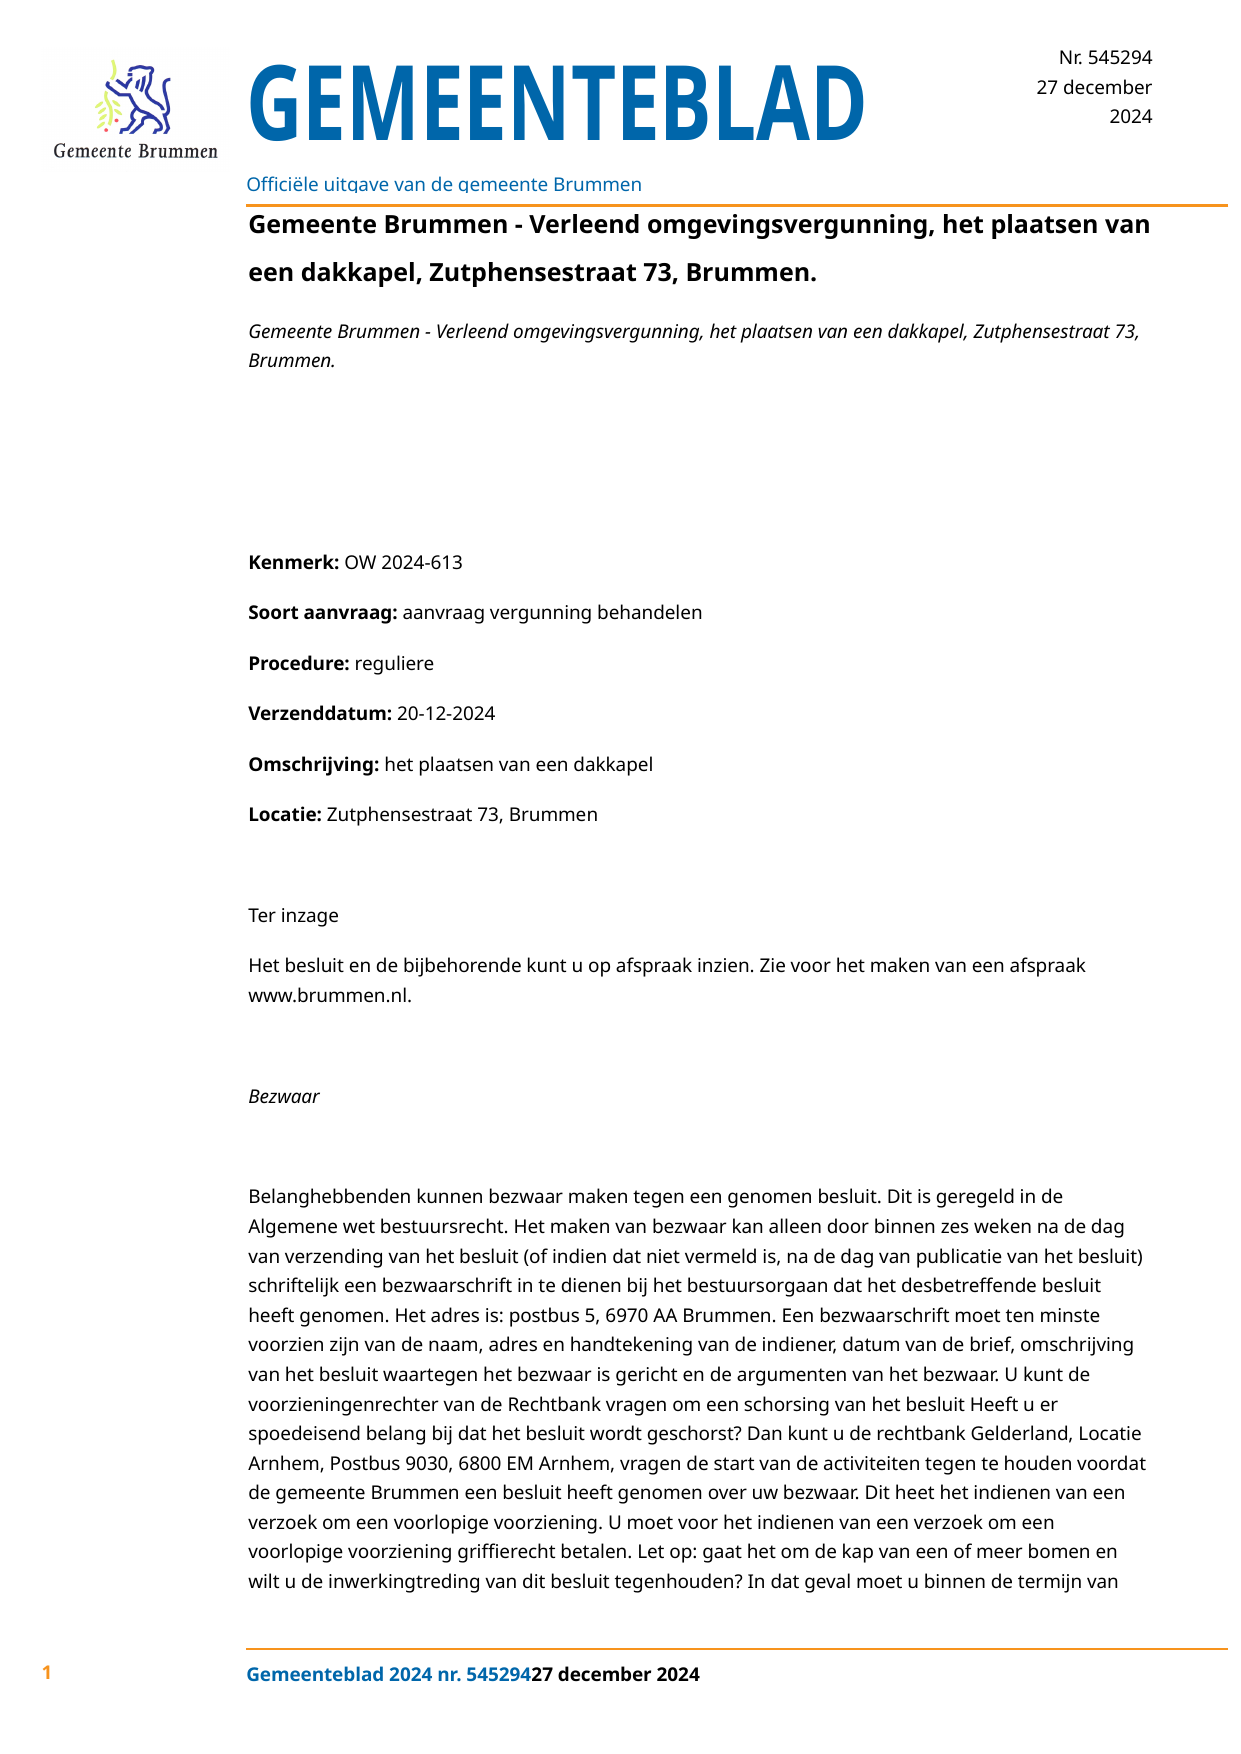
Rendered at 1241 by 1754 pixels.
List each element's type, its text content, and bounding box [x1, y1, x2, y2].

text Het besluit en de bijbehorende kunt u op afspraak inzien. Zie voor het maken van een afspraak www.brummen.nl. [248, 952, 1152, 1008]
picture [41, 47, 231, 172]
text Gemeente Brummen - Verleend omgevingsvergunning, het plaatsen van een dakkapel, Zutphensestraat 73, Brummen. [248, 207, 1152, 288]
text Ter inzage [248, 902, 1152, 928]
text Kenmerk: OW 2024-613 [248, 549, 1152, 575]
text Soort aanvraag: aanvraag vergunning behandelen [248, 599, 1152, 625]
text Bezwaar [248, 1083, 1152, 1109]
text Locatie: Zutphensestraat 73, Brummen [248, 801, 1152, 827]
text Gemeente Brummen - Verleend omgevingsvergunning, het plaatsen van een dakkapel, Zutphensestraat 73, Brummen. [248, 318, 1152, 373]
text Procedure: reguliere [248, 650, 1152, 676]
text Verzenddatum: 20-12-2024 [248, 700, 1152, 726]
text Belanghebbenden kunnen bezwaar maken tegen een genomen besluit. Dit is geregeld in de Algemene wet bestuursrecht. Het maken van bezwaar kan alleen door binnen zes weken na de dag van verzending van het besluit (of indien dat niet vermeld is, na de dag van publicatie van het besluit) schriftelijk een bezwaarschrift in te dienen bij het bestuursorgaan dat het desbetreffende besluit heeft genomen. Het adres is: postbus 5, 6970 AA Brummen. Een bezwaarschrift moet ten minste voorzien zijn van de naam, adres en handtekening van de indiener, datum van de brief, omschrijving van het besluit waartegen het bezwaar is gericht en de argumenten van het bezwaar. U kunt de voorzieningenrechter van de Rechtbank vragen om een schorsing van het besluit Heeft u er spoedeisend belang bij dat het besluit wordt geschorst? Dan kunt u de rechtbank Gelderland, Locatie Arnhem, Postbus 9030, 6800 EM Arnhem, vragen de start van de activiteiten tegen te houden voordat de gemeente Brummen een besluit heeft genomen over uw bezwaar. Dit heet het indienen van een verzoek om een voorlopige voorziening. U moet voor het indienen van een verzoek om een voorlopige voorziening griffierecht betalen. Let op: gaat het om de kap van een of meer bomen en wilt u de inwerkingtreding van dit besluit tegenhouden? In dat geval moet u binnen de termijn van [248, 1184, 1152, 1594]
text Omschrijving: het plaatsen van een dakkapel [248, 751, 1152, 777]
